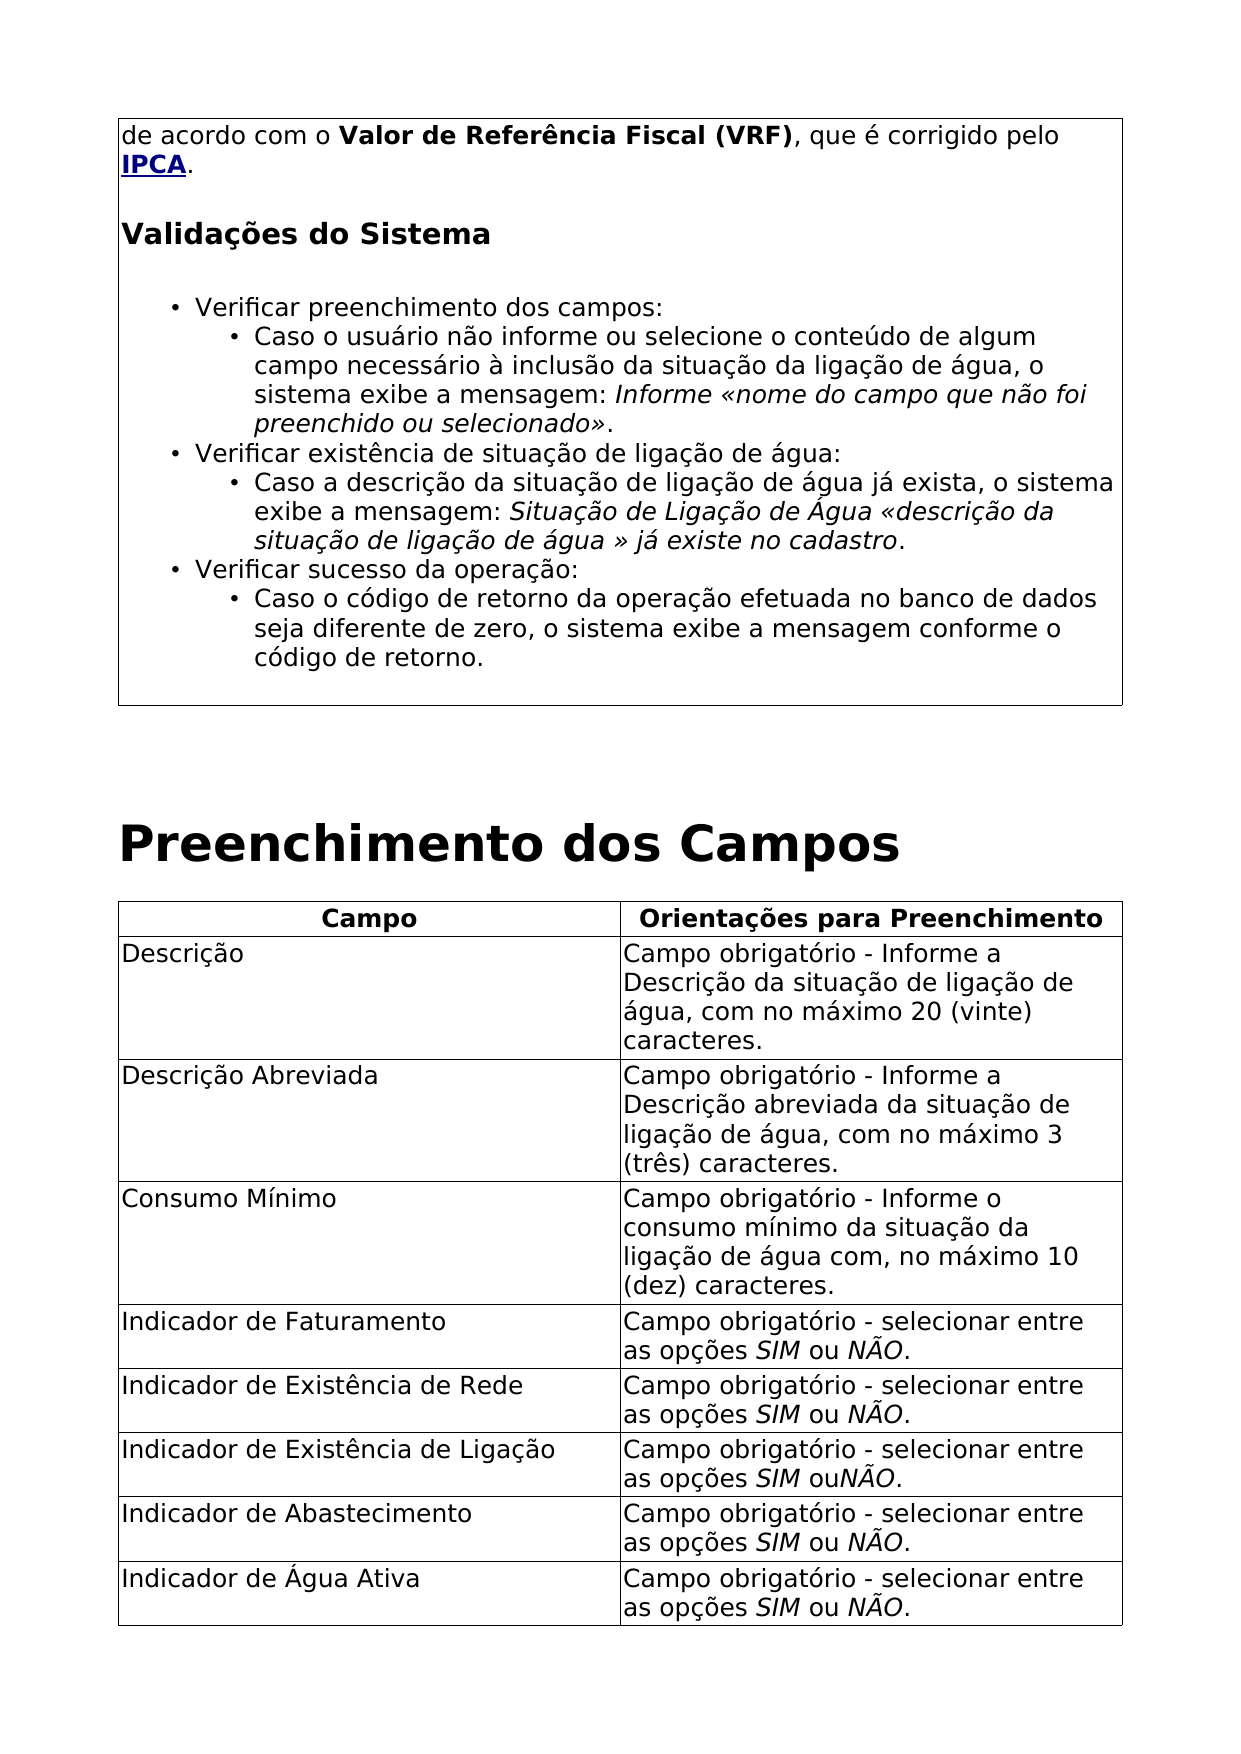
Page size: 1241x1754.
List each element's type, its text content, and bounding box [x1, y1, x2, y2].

table_cell Campo obrigatório - selecionar entre as opções SIM ou NÃO. [621, 1305, 1122, 1368]
table_cell Indicador de Abastecimento [119, 1497, 620, 1561]
table_cell Indicador de Água Ativa [119, 1562, 620, 1625]
table_cell Campo obrigatório - selecionar entre as opções SIM ou NÃO. [621, 1562, 1122, 1625]
table_header de acordo com o Valor de Referência Fiscal (VRF), que é corrigido pelo IPCA. Validações do Sistema Verificar preenchimento dos campos: Caso o usuário não informe ou selecione o conteúdo de algum campo necessário à inclusão da situação da ligação de água, o sistema exibe a mensagem: Informe «nome do campo que não foi preenchido ou selecionado». Verificar existência de situação de ligação de água: Caso a descrição da situação de ligação de água já exista, o sistema exibe a mensagem: Situação de Ligação de Água «descrição da situação de ligação de água » já existe no cadastro. Verificar sucesso da operação: Caso o código de retorno da operação efetuada no banco de dados seja diferente de zero, o sistema exibe a mensagem conforme o código de retorno. [119, 119, 1122, 704]
table_cell Descrição Abreviada [119, 1060, 620, 1181]
table_header Campo [119, 902, 620, 936]
table_cell Campo obrigatório - selecionar entre as opções SIM ou NÃO. [621, 1369, 1122, 1432]
table_cell Descrição [119, 937, 620, 1058]
table_cell Consumo Mínimo [119, 1182, 620, 1304]
table_cell Indicador de Existência de Rede [119, 1369, 620, 1432]
table_cell Indicador de Existência de Ligação [119, 1433, 620, 1496]
table_cell Campo obrigatório - Informe a Descrição abreviada da situação de ligação de água, com no máximo 3 (três) caracteres. [621, 1060, 1122, 1181]
table_header Orientações para Preenchimento [621, 902, 1122, 936]
table_cell Campo obrigatório - selecionar entre as opções SIM ouNÃO. [621, 1433, 1122, 1496]
table_cell Campo obrigatório - selecionar entre as opções SIM ou NÃO. [621, 1497, 1122, 1561]
table_cell Indicador de Faturamento [119, 1305, 620, 1368]
table_cell Campo obrigatório - Informe o consumo mínimo da situação da ligação de água com, no máximo 10 (dez) caracteres. [621, 1182, 1122, 1304]
table_cell Campo obrigatório - Informe a Descrição da situação de ligação de água, com no máximo 20 (vinte) caracteres. [621, 937, 1122, 1058]
subtitle Preenchimento dos Campos [118, 815, 1122, 873]
